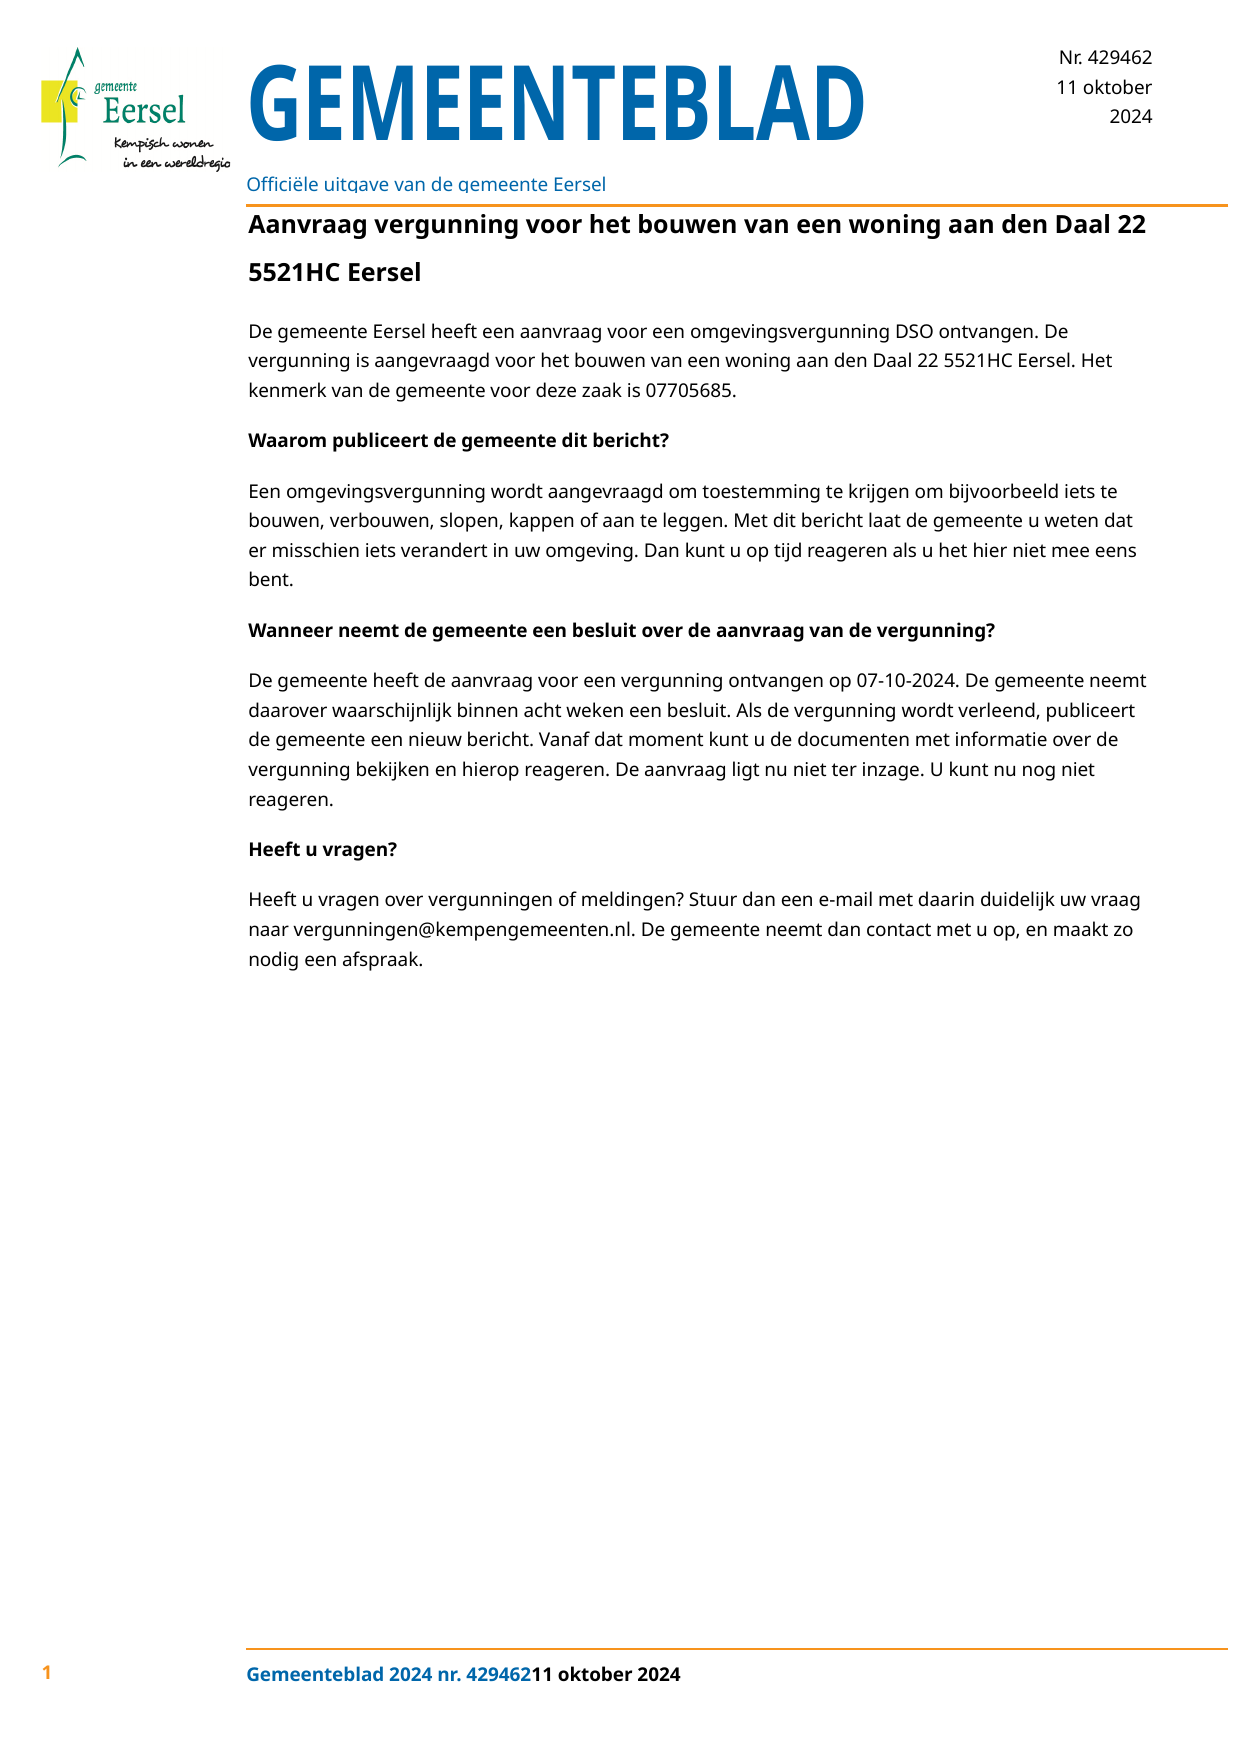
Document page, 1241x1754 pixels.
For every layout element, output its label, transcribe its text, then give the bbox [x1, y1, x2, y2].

text De gemeente heeft de aanvraag voor een vergunning ontvangen op 07-10-2024. De gemeente neemt daarover waarschijnlijk binnen acht weken een besluit. Als de vergunning wordt verleend, publiceert de gemeente een nieuw bericht. Vanaf dat moment kunt u de documenten met informatie over de vergunning bekijken en hierop reageren. De aanvraag ligt nu niet ter inzage. U kunt nu nog niet reageren. [248, 667, 1152, 812]
text Heeft u vragen over vergunningen of meldingen? Stuur dan een e-mail met daarin duidelijk uw vraag naar vergunningen@kempengemeenten.nl. De gemeente neemt dan contact met u op, en maakt zo nodig een afspraak. [248, 887, 1152, 972]
text Een omgevingsvergunning wordt aangevraagd om toestemming te krijgen om bijvoorbeeld iets te bouwen, verbouwen, slopen, kappen of aan te leggen. Met dit bericht laat de gemeente u weten dat er misschien iets verandert in uw omgeving. Dan kunt u op tijd reageren als u het hier niet mee eens bent. [248, 478, 1152, 592]
picture [41, 47, 231, 172]
text Wanneer neemt de gemeente een besluit over de aanvraag van de vergunning? [248, 617, 1152, 643]
text De gemeente Eersel heeft een aanvraag voor een omgevingsvergunning DSO ontvangen. De vergunning is aangevraagd voor het bouwen van een woning aan den Daal 22 5521HC Eersel. Het kenmerk van de gemeente voor deze zaak is 07705685. [248, 318, 1152, 403]
text Heeft u vragen? [248, 836, 1152, 862]
text Aanvraag vergunning voor het bouwen van een woning aan den Daal 22 5521HC Eersel [248, 207, 1152, 288]
text Waarom publiceert de gemeente dit bericht? [248, 427, 1152, 453]
